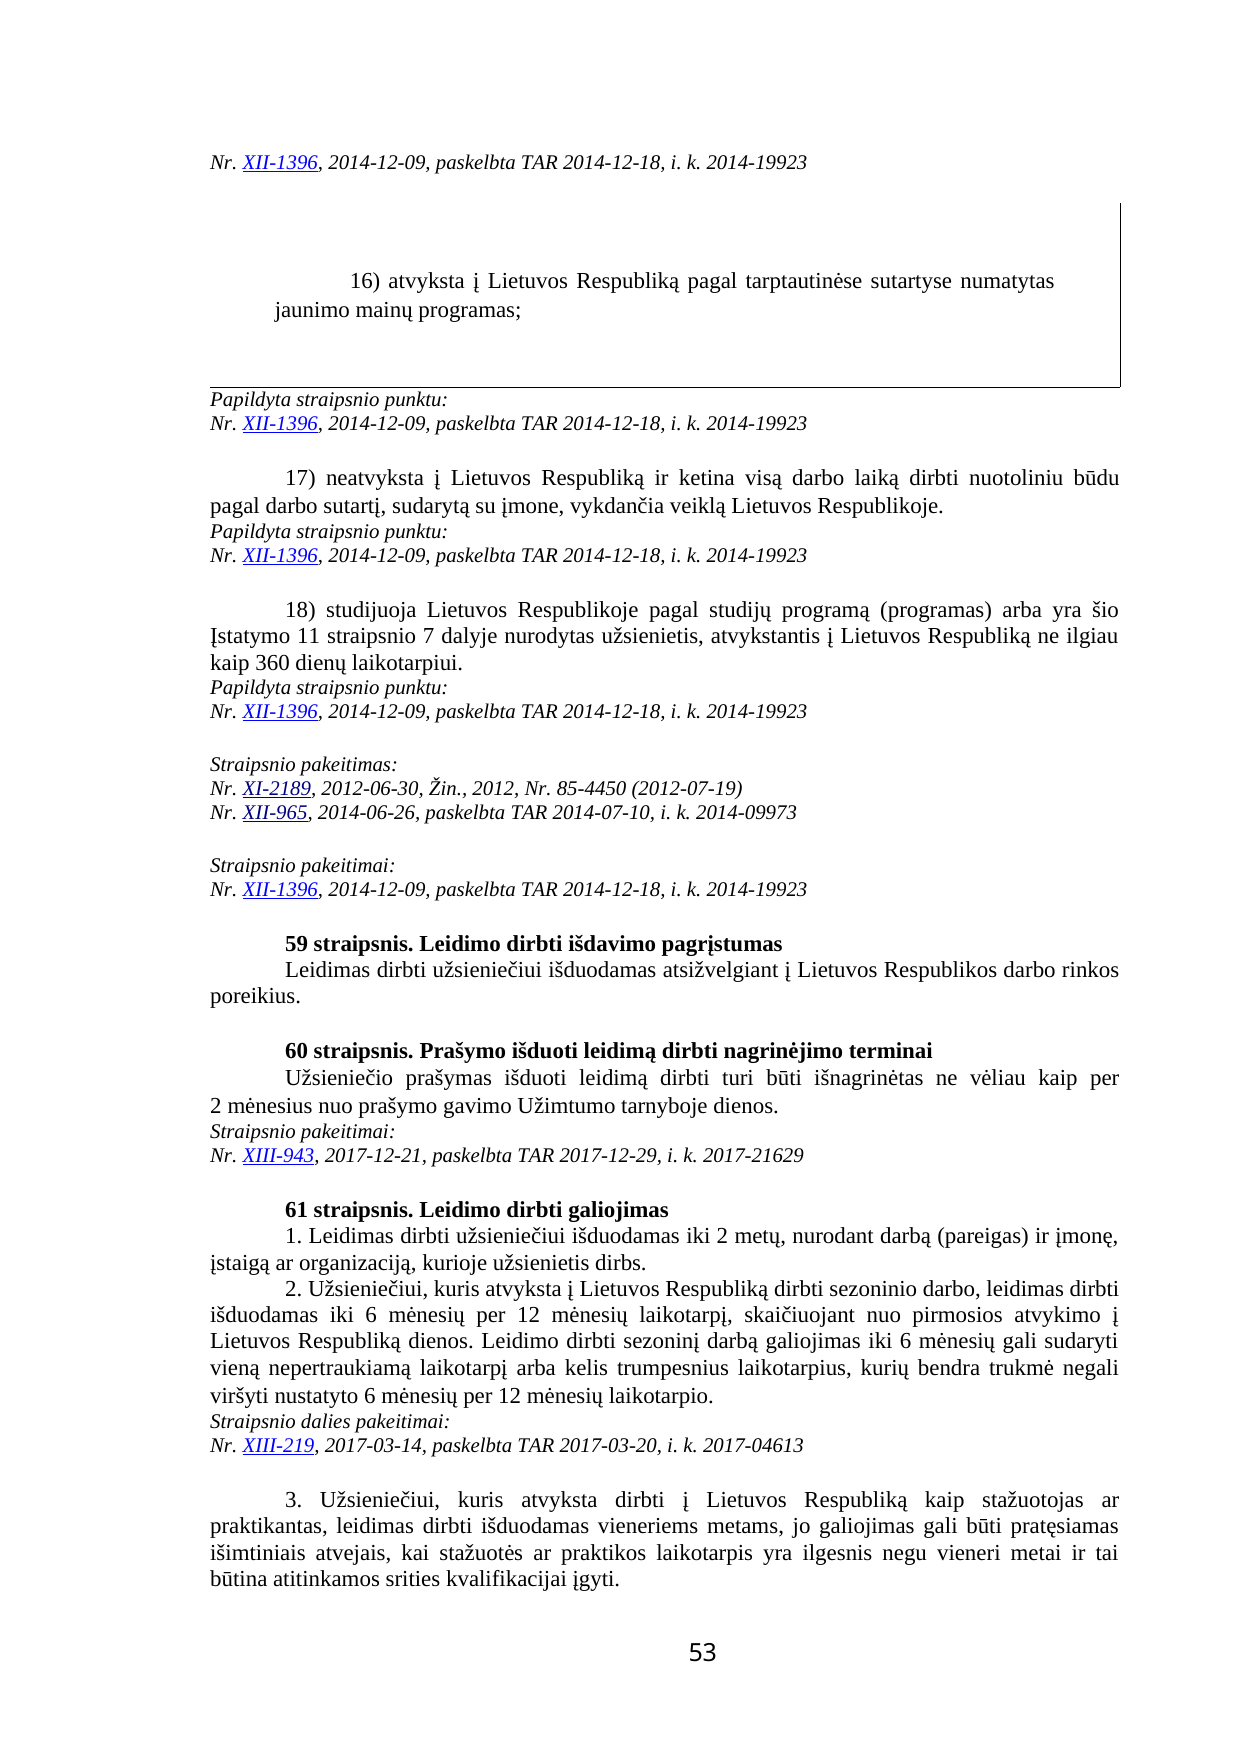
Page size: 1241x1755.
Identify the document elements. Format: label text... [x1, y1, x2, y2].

text 2. Užsieniečiui, kuris atvyksta į Lietuvos Respubliką dirbti sezoninio darbo, leidimas dirbti išduodamas iki 6 mėnesių per 12 mėnesių laikotarpį, skaičiuojant nuo pirmosios atvykimo į Lietuvos Respubliką dienos. Leidimo dirbti sezoninį darbą galiojimas iki 6 mėnesių gali sudaryti vieną nepertraukiamą laikotarpį arba kelis trumpesnius laikotarpius, kurių bendra trukmė negali viršyti nustatyto 6 mėnesių per 12 mėnesių laikotarpio. [210, 1275, 1120, 1409]
text Nr. XIII-943, 2017-12-21, paskelbta TAR 2017-12-29, i. k. 2017-21629 [210, 1143, 1120, 1167]
text Nr. XI-2189, 2012-06-30, Žin., 2012, Nr. 85-4450 (2012-07-19) [210, 776, 1120, 800]
text Užsieniečio prašymas išduoti leidimą dirbti turi būti išnagrinėtas ne vėliau kaip per 2 mėnesius nuo prašymo gavimo Užimtumo tarnyboje dienos. [210, 1064, 1120, 1119]
text 60 straipsnis. Prašymo išduoti leidimą dirbti nagrinėjimo terminai [210, 1037, 1120, 1064]
text Nr. XII-965, 2014-06-26, paskelbta TAR 2014-07-10, i. k. 2014-09973 [210, 800, 1120, 824]
text 59 straipsnis. Leidimo dirbti išdavimo pagrįstumas [210, 930, 1120, 956]
text Nr. XII-1396, 2014-12-09, paskelbta TAR 2014-12-18, i. k. 2014-19923 [210, 150, 1120, 174]
text 1. Leidimas dirbti užsieniečiui išduodamas iki 2 metų, nurodant darbą (pareigas) ir įmonę, įstaigą ar organizaciją, kurioje užsienietis dirbs. [210, 1222, 1120, 1275]
text 3. Užsieniečiui, kuris atvyksta dirbti į Lietuvos Respubliką kaip stažuotojas ar praktikantas, leidimas dirbti išduodamas vieneriems metams, jo galiojimas gali būti pratęsiamas išimtiniais atvejais, kai stažuotės ar praktikos laikotarpis yra ilgesnis negu vieneri metai ir tai būtina atitinkamos srities kvalifikacijai įgyti. [210, 1486, 1120, 1591]
text Nr. XII-1396, 2014-12-09, paskelbta TAR 2014-12-18, i. k. 2014-19923 [210, 543, 1120, 567]
subtitle 61 straipsnis. Leidimo dirbti galiojimas [210, 1196, 1120, 1222]
text Papildyta straipsnio punktu: [210, 519, 1120, 543]
text Straipsnio pakeitimas: [210, 752, 1120, 776]
text Nr. XII-1396, 2014-12-09, paskelbta TAR 2014-12-18, i. k. 2014-19923 [210, 877, 1120, 901]
text 17) neatvyksta į Lietuvos Respubliką ir ketina visą darbo laiką dirbti nuotoliniu būdu pagal darbo sutartį, sudarytą su įmone, vykdančia veiklą Lietuvos Respublikoje. [210, 464, 1120, 519]
text Nr. XII-1396, 2014-12-09, paskelbta TAR 2014-12-18, i. k. 2014-19923 [210, 699, 1120, 723]
text Nr. XIII-219, 2017-03-14, paskelbta TAR 2017-03-20, i. k. 2017-04613 [210, 1433, 1120, 1457]
text Straipsnio dalies pakeitimai: [210, 1409, 1120, 1433]
text Nr. XII-1396, 2014-12-09, paskelbta TAR 2014-12-18, i. k. 2014-19923 [210, 411, 1120, 435]
text Leidimas dirbti užsieniečiui išduodamas atsižvelgiant į Lietuvos Respublikos darbo rinkos poreikius. [210, 956, 1120, 1009]
text 16) atvyksta į Lietuvos Respubliką pagal tarptautinėse sutartyse numatytas jaunimo mainų programas; [210, 203, 1120, 387]
text Papildyta straipsnio punktu: [210, 675, 1120, 699]
text Straipsnio pakeitimai: [210, 1119, 1120, 1143]
text Straipsnio pakeitimai: [210, 853, 1120, 877]
text 18) studijuoja Lietuvos Respublikoje pagal studijų programą (programas) arba yra šio Įstatymo 11 straipsnio 7 dalyje nurodytas užsienietis, atvykstantis į Lietuvos Respubliką ne ilgiau kaip 360 dienų laikotarpiui. [210, 596, 1120, 675]
text Papildyta straipsnio punktu: [210, 387, 1120, 411]
